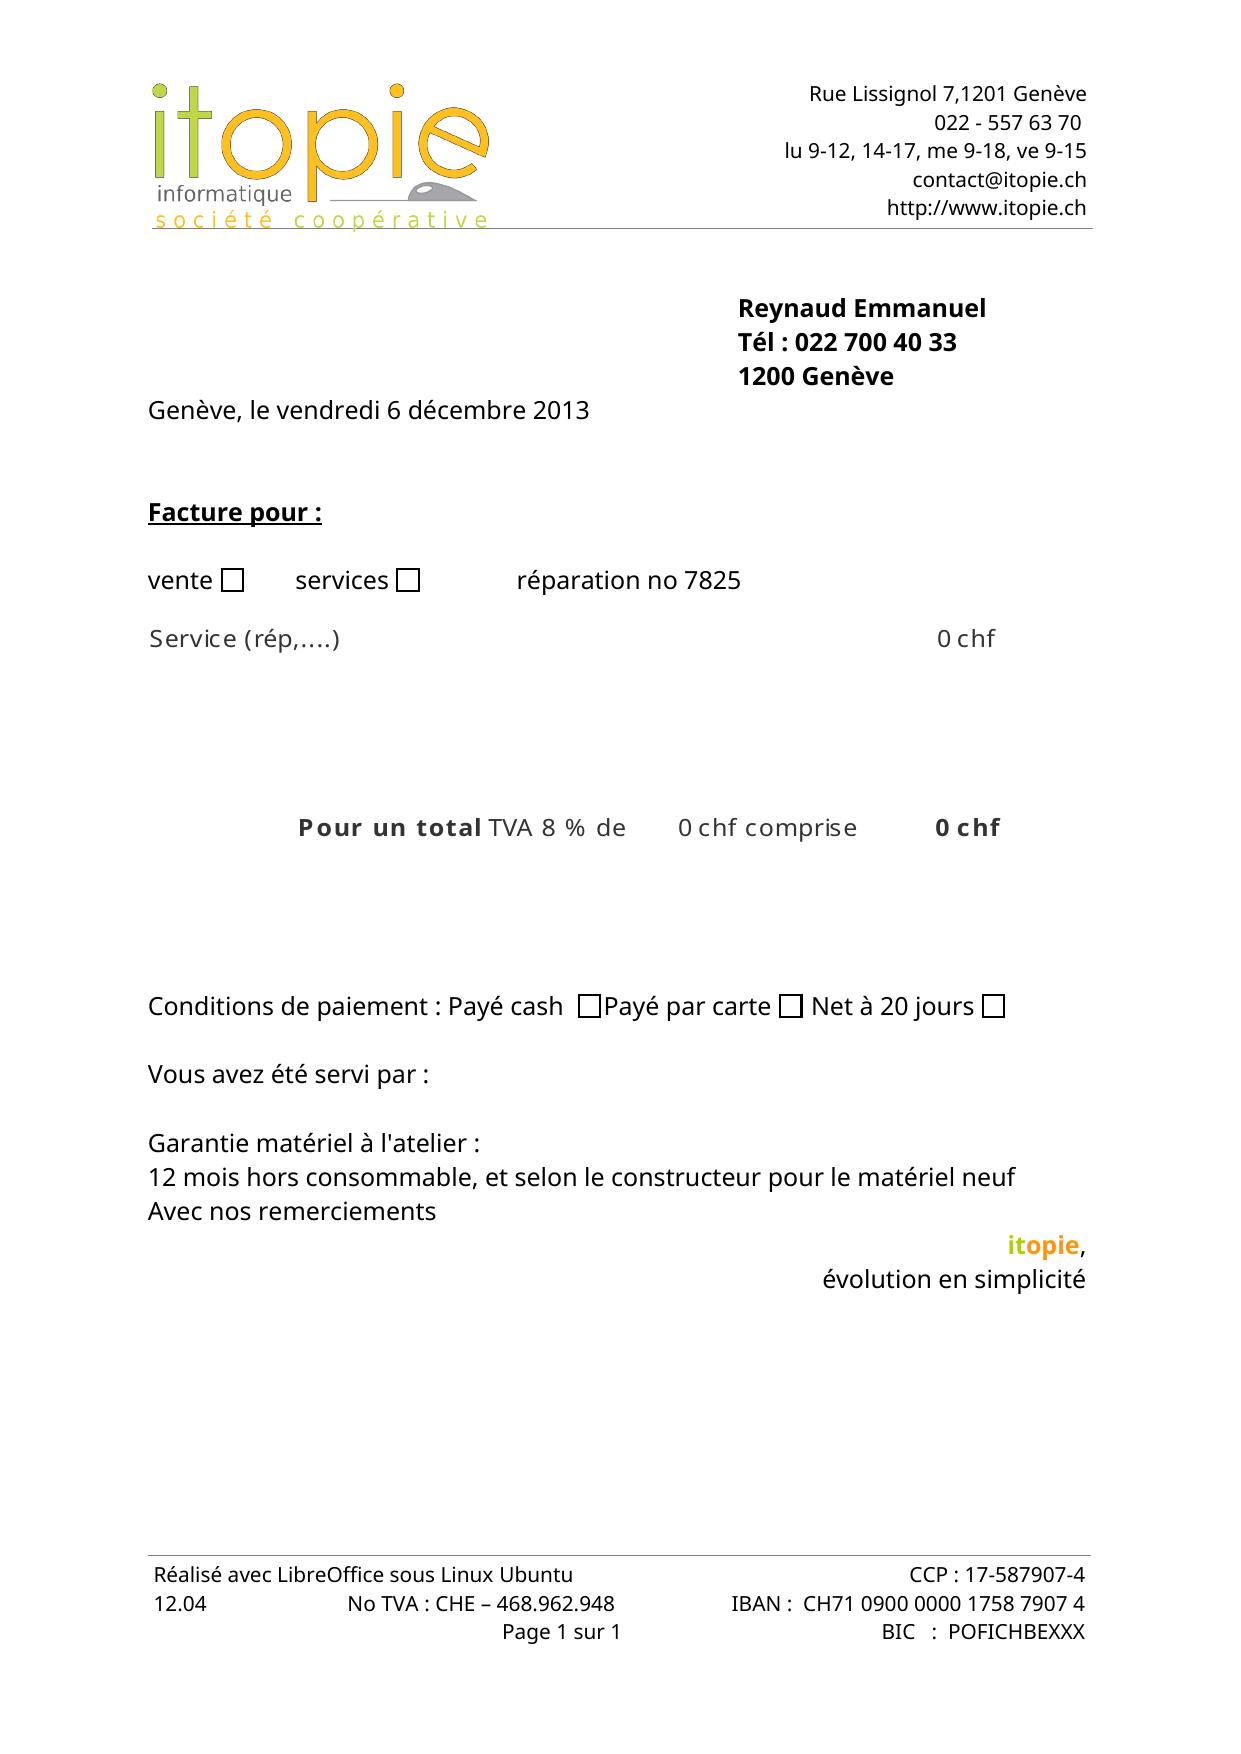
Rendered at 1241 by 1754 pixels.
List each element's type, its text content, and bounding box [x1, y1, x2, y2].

text Reynaud Emmanuel [148, 290, 1093, 324]
text Tél : 022 700 40 33 [148, 324, 1093, 358]
text itopie, [148, 1227, 1093, 1262]
picture [138, 72, 500, 244]
text 1200 Genève [148, 358, 1093, 392]
text Avec nos remerciements [148, 1193, 1093, 1227]
text Vous avez été servi par : [148, 1057, 1093, 1091]
text Genève, le vendredi 6 décembre 2013 [148, 392, 1093, 427]
text vente services réparation no 7825 [148, 563, 1093, 597]
text Conditions de paiement : Payé cash Payé par carte Net à 20 jours [148, 989, 1093, 1023]
text 12 mois hors consommable, et selon le constructeur pour le matériel neuf [148, 1159, 1093, 1193]
text Facture pour : [148, 495, 1093, 529]
text Garantie matériel à l'atelier : [148, 1125, 1093, 1159]
text évolution en simplicité [148, 1262, 1093, 1296]
